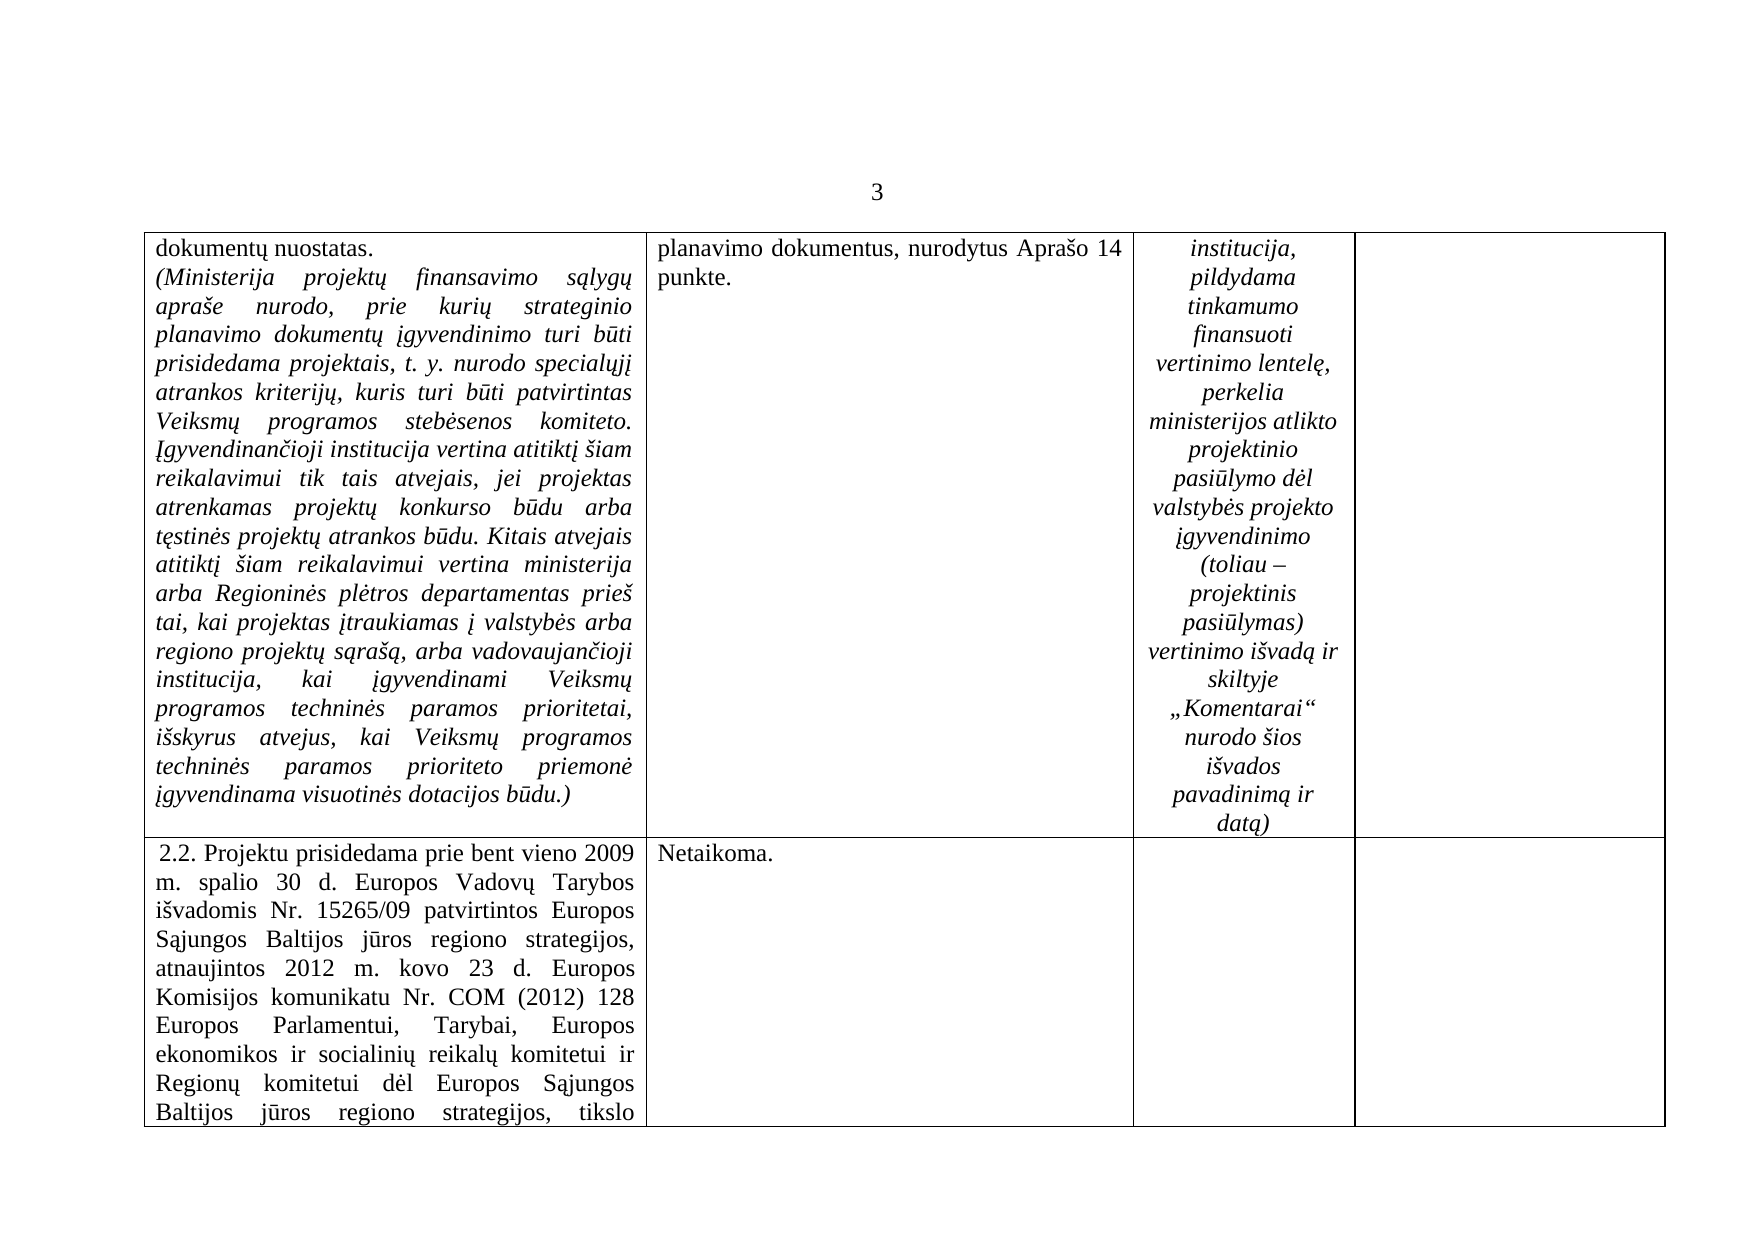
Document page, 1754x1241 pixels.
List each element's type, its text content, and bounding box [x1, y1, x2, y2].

table_cell [1356, 838, 1664, 1126]
table_cell 2.2. Projektu prisidedama prie bent vieno 2009 m. spalio 30 d. Europos Vadovų Tarybos išvadomis Nr. 15265/09 patvirtintos Europos Sąjungos Baltijos jūros regiono strategijos, atnaujintos 2012 m. kovo 23 d. Europos Komisijos komunikatu Nr. COM (2012) 128 Europos Parlamentui, Tarybai, Europos ekonomikos ir socialinių reikalų komitetui ir Regionų komitetui dėl Europos Sąjungos Baltijos jūros regiono strategijos, tikslo [145, 838, 646, 1126]
table_cell [1356, 233, 1664, 837]
table_cell planavimo dokumentus, nurodytus Aprašo 14 punkte. [647, 233, 1133, 837]
table_cell [1134, 838, 1354, 1126]
table_cell institucija, pildydama tinkamumo finansuoti vertinimo lentelę, perkelia ministerijos atlikto projektinio pasiūlymo dėl valstybės projekto įgyvendinimo (toliau – projektinis pasiūlymas) vertinimo išvadą ir skiltyje „Komentarai“ nurodo šios išvados pavadinimą ir datą) [1134, 233, 1354, 837]
table_cell Netaikoma. [647, 838, 1133, 1126]
table_cell dokumentų nuostatas. (Ministerija projektų finansavimo sąlygų apraše nurodo, prie kurių strateginio planavimo dokumentų įgyvendinimo turi būti prisidedama projektais, t. y. nurodo specialųjį atrankos kriterijų, kuris turi būti patvirtintas Veiksmų programos stebėsenos komiteto. Įgyvendinančioji institucija vertina atitiktį šiam reikalavimui tik tais atvejais, jei projektas atrenkamas projektų konkurso būdu arba tęstinės projektų atrankos būdu. Kitais atvejais atitiktį šiam reikalavimui vertina ministerija arba Regioninės plėtros departamentas prieš tai, kai projektas įtraukiamas į valstybės arba regiono projektų sąrašą, arba vadovaujančioji institucija, kai įgyvendinami Veiksmų programos techninės paramos prioritetai, išskyrus atvejus, kai Veiksmų programos techninės paramos prioriteto priemonė įgyvendinama visuotinės dotacijos būdu.) [145, 233, 646, 837]
